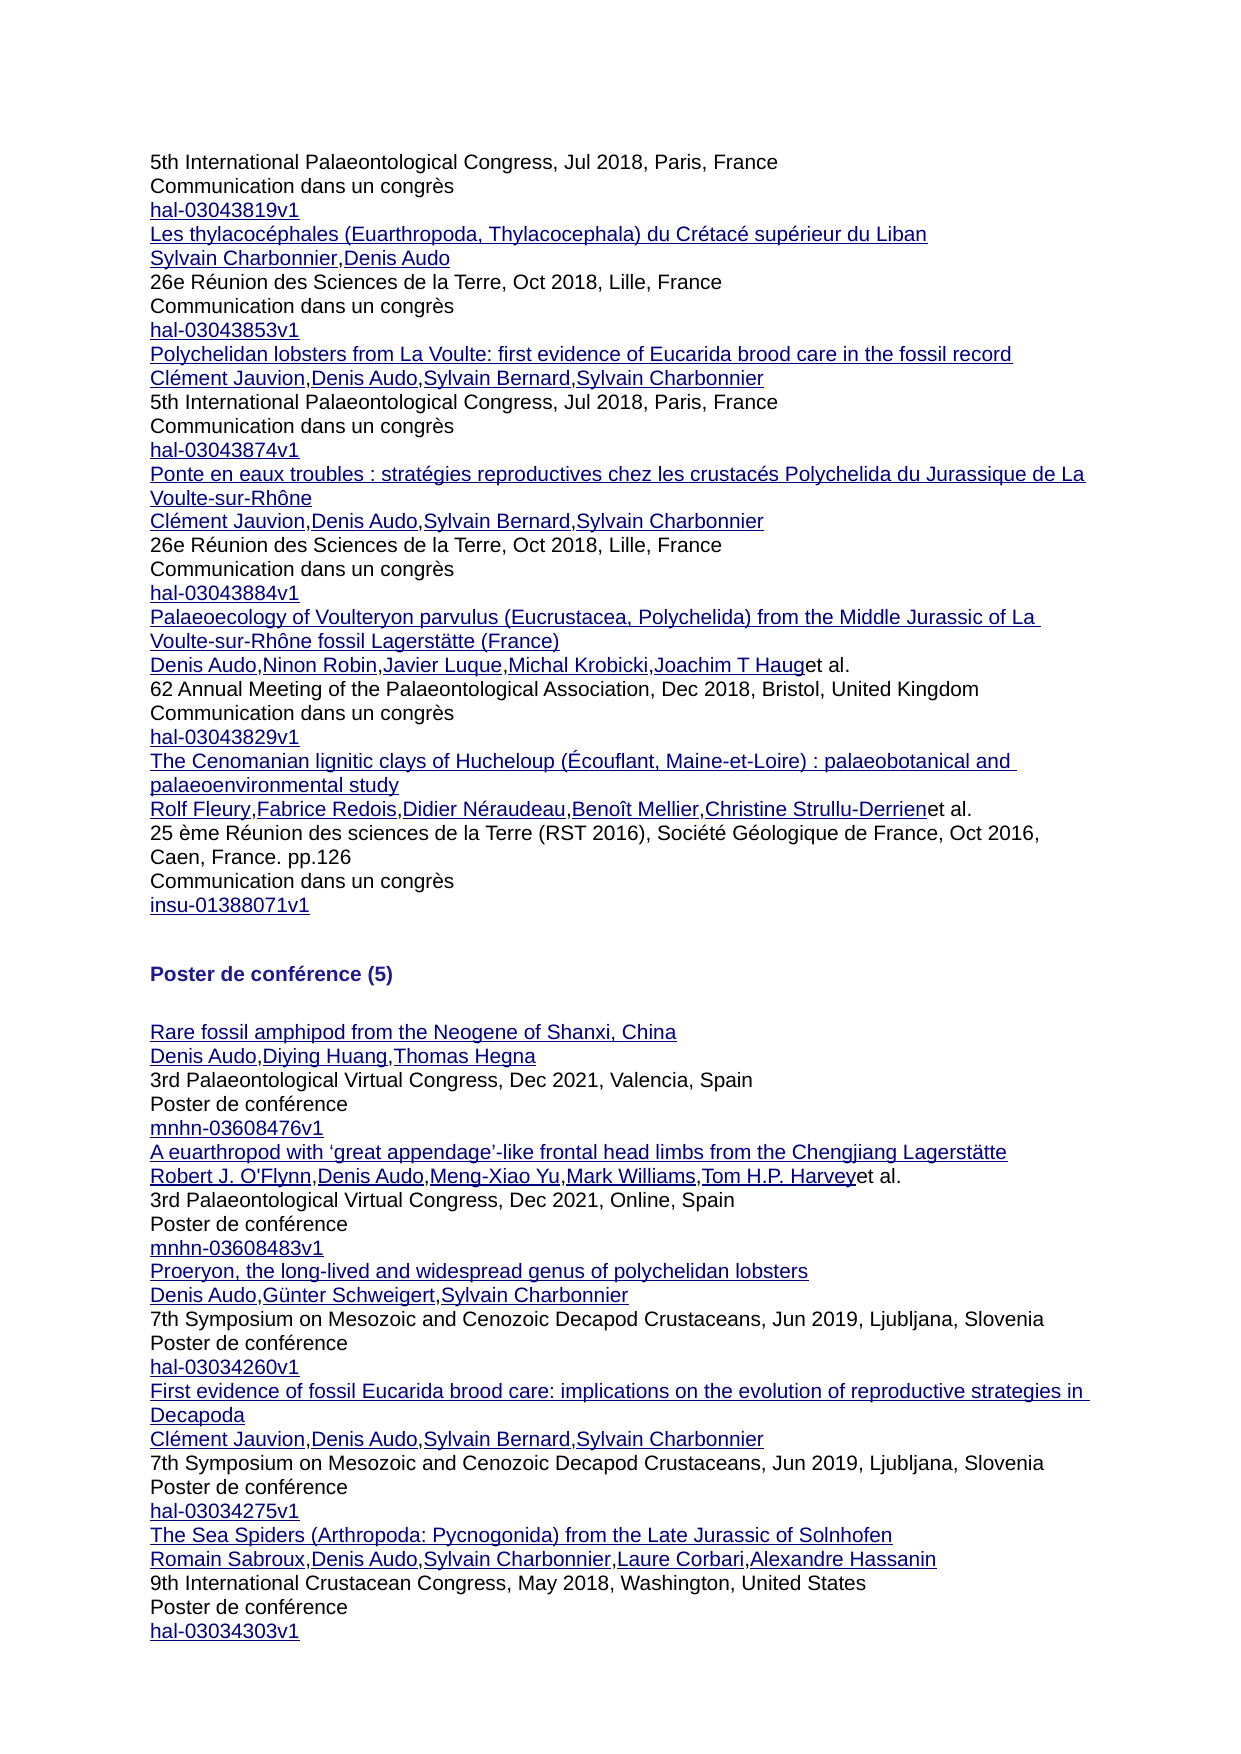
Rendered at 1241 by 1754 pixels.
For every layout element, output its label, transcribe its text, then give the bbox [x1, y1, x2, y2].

table_cell Palaeoecology of Voulteryon parvulus (Eucrustacea, Polychelida) from the Middle Jurassic of La Voulte-sur-Rhône fossil Lagerstätte (France) Denis Audo,Ninon Robin,Javier Luque,Michal Krobicki,Joachim T Hauget al. 62 Annual Meeting of the Palaeontological Association, Dec 2018, Bristol, United Kingdom Communication dans un congrès hal-03043829v1 [150, 605, 1090, 749]
table_cell Decapoda Clément Jauvion,Denis Audo,Sylvain Bernard,Sylvain Charbonnier 7th Symposium on Mesozoic and Cenozoic Decapod Crustaceans, Jun 2019, Ljubljana, Slovenia Poster de conférence hal-03034275v1 [150, 1401, 1090, 1523]
table_cell Les thylacocéphales (Euarthropoda, Thylacocephala) du Crétacé supérieur du Liban Sylvain Charbonnier,Denis Audo 26e Réunion des Sciences de la Terre, Oct 2018, Lille, France Communication dans un congrès hal-03043853v1 [150, 222, 1090, 342]
table_cell Ponte en eaux troubles : stratégies reproductives chez les crustacés Polychelida du Jurassique de La Voulte-sur-Rhône Clément Jauvion,Denis Audo,Sylvain Bernard,Sylvain Charbonnier 26e Réunion des Sciences de la Terre, Oct 2018, Lille, France Communication dans un congrès hal-03043884v1 [150, 461, 1090, 605]
table_cell A euarthropod with ‘great appendage’-like frontal head limbs from the Chengjiang Lagerstätte Robert J. O'Flynn,Denis Audo,Meng-Xiao Yu,Mark Williams,Tom H.P. Harveyet al. 3rd Palaeontological Virtual Congress, Dec 2021, Online, Spain Poster de conférence mnhn-03608483v1 [150, 1140, 1090, 1259]
table_cell Proeryon, the long-lived and widespread genus of polychelidan lobsters Denis Audo,Günter Schweigert,Sylvain Charbonnier 7th Symposium on Mesozoic and Cenozoic Decapod Crustaceans, Jun 2019, Ljubljana, Slovenia Poster de conférence hal-03034260v1 [150, 1259, 1090, 1379]
table_cell The Cenomanian lignitic clays of Hucheloup (Écouflant, Maine-et-Loire) : palaeobotanical and palaeoenvironmental study Rolf Fleury,Fabrice Redois,Didier Néraudeau,Benoît Mellier,Christine Strullu-Derrienet al. 25 ème Réunion des sciences de la Terre (RST 2016), Société Géologique de France, Oct 2016, Caen, France. pp.126 Communication dans un congrès insu-01388071v1 [150, 749, 1090, 917]
table_cell The Sea Spiders (Arthropoda: Pycnogonida) from the Late Jurassic of Solnhofen Romain Sabroux,Denis Audo,Sylvain Charbonnier,Laure Corbari,Alexandre Hassanin 9th International Crustacean Congress, May 2018, Washington, United States Poster de conférence hal-03034303v1 [150, 1523, 1090, 1643]
table_cell 5th International Palaeontological Congress, Jul 2018, Paris, France Communication dans un congrès hal-03043819v1 [150, 150, 1090, 222]
table_cell Polychelidan lobsters from La Voulte: first evidence of Eucarida brood care in the fossil record Clément Jauvion,Denis Audo,Sylvain Bernard,Sylvain Charbonnier 5th International Palaeontological Congress, Jul 2018, Paris, France Communication dans un congrès hal-03043874v1 [150, 342, 1090, 461]
table_cell First evidence of fossil Eucarida brood care: implications on the evolution of reproductive strategies in [150, 1379, 1090, 1400]
table_header Rare fossil amphipod from the Neogene of Shanxi, China Denis Audo,Diying Huang,Thomas Hegna 3rd Palaeontological Virtual Congress, Dec 2021, Valencia, Spain Poster de conférence mnhn-03608476v1 [150, 1020, 1090, 1139]
subtitle Poster de conférence (5) [150, 961, 1090, 985]
